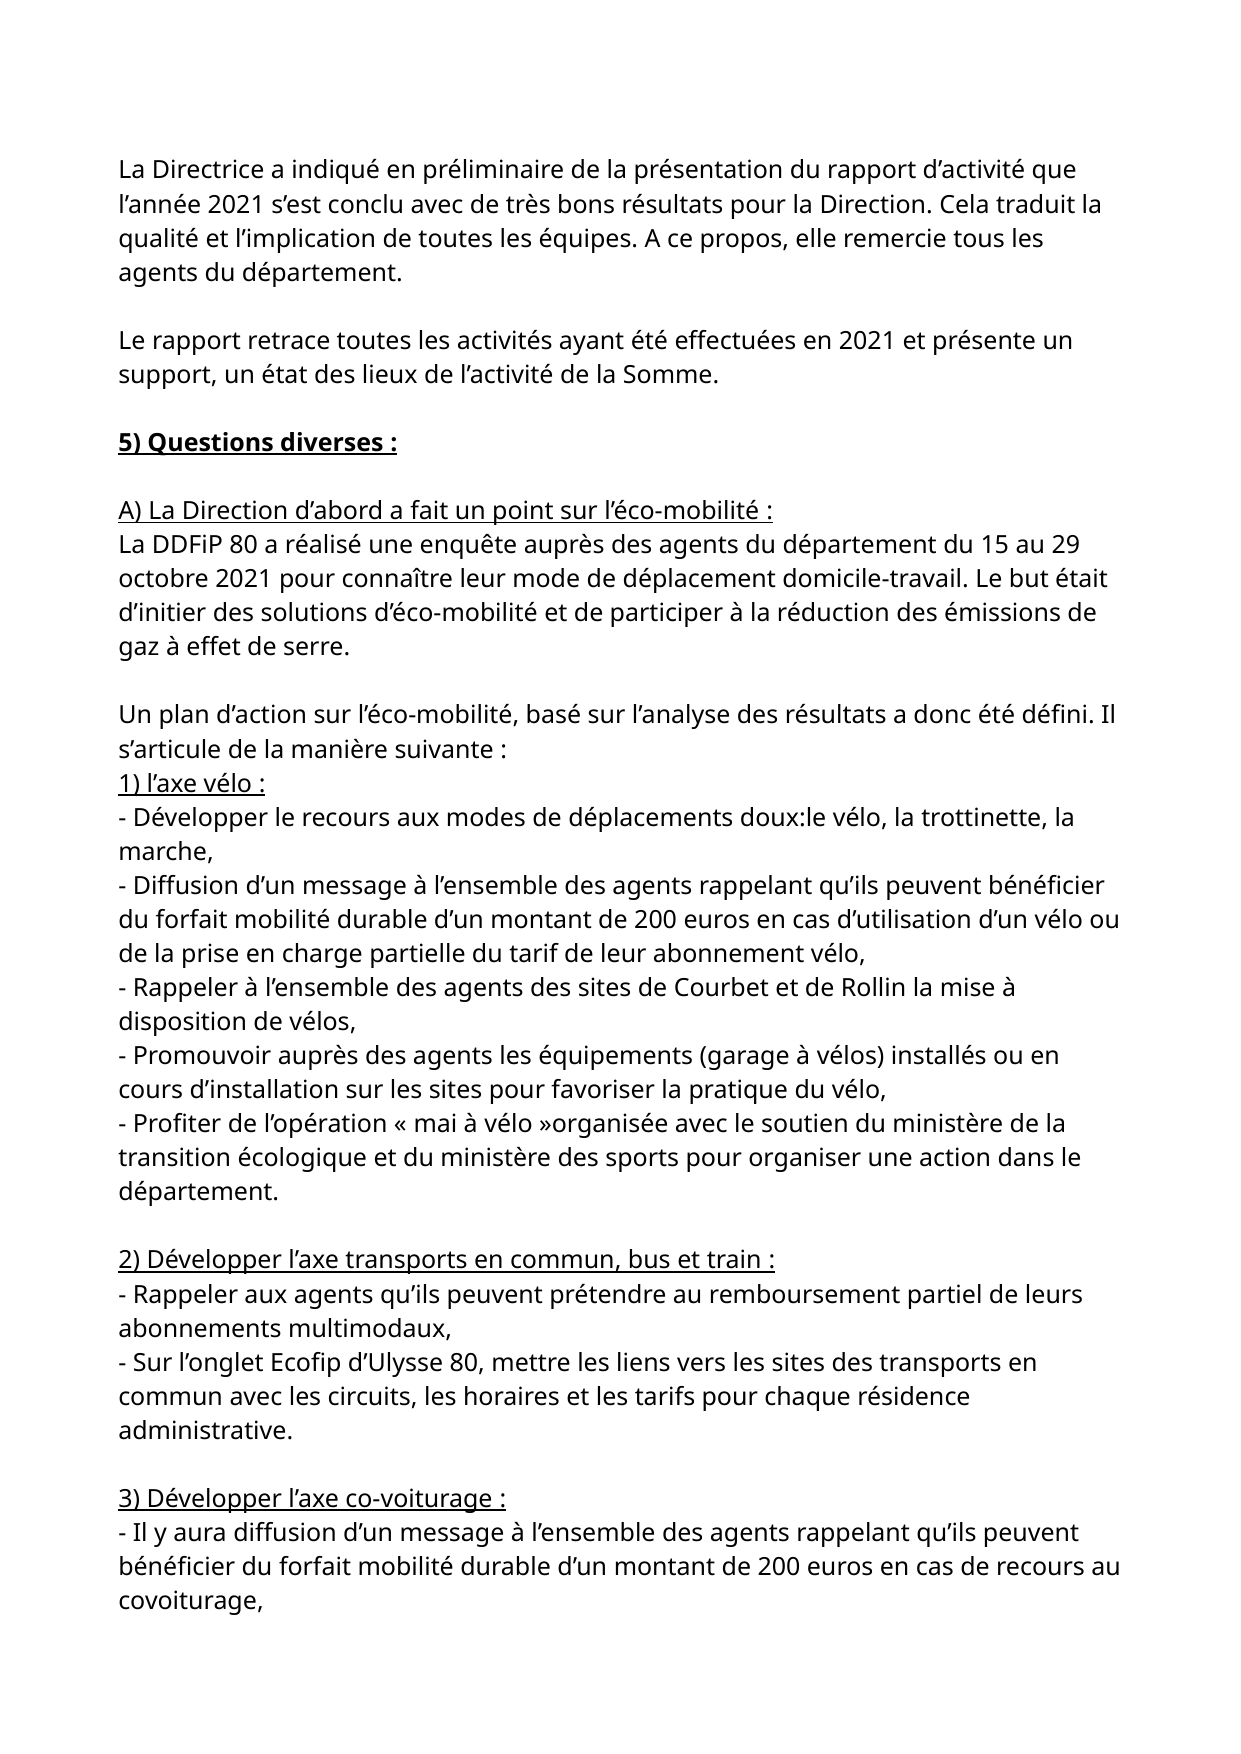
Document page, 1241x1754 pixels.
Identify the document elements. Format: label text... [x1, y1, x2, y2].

text 1) l’axe vélo : [118, 765, 1122, 799]
text - Sur l’onglet Ecofip d’Ulysse 80, mettre les liens vers les sites des transports en commun avec les circuits, les horaires et les tarifs pour chaque résidence administrative. [118, 1344, 1122, 1447]
text - Diffusion d’un message à l’ensemble des agents rappelant qu’ils peuvent bénéficier du forfait mobilité durable d’un montant de 200 euros en cas d’utilisation d’un vélo ou de la prise en charge partielle du tarif de leur abonnement vélo, [118, 867, 1122, 970]
text 2) Développer l’axe transports en commun, bus et train : [118, 1242, 1122, 1276]
text Un plan d’action sur l’éco-mobilité, basé sur l’analyse des résultats a donc été défini. Il s’articule de la manière suivante : [118, 697, 1122, 765]
text - Promouvoir auprès des agents les équipements (garage à vélos) installés ou en cours d’installation sur les sites pour favoriser la pratique du vélo, [118, 1038, 1122, 1106]
text Le rapport retrace toutes les activités ayant été effectuées en 2021 et présente un support, un état des lieux de l’activité de la Somme. [118, 322, 1122, 391]
text A) La Direction d’abord a fait un point sur l’éco-mobilité : [118, 493, 1122, 527]
text - Profiter de l’opération « mai à vélo »organisée avec le soutien du ministère de la transition écologique et du ministère des sports pour organiser une action dans le département. [118, 1106, 1122, 1208]
text 3) Développer l’axe co-voiturage : [118, 1481, 1122, 1515]
text - Il y aura diffusion d’un message à l’ensemble des agents rappelant qu’ils peuvent bénéficier du forfait mobilité durable d’un montant de 200 euros en cas de recours au covoiturage, [118, 1515, 1122, 1617]
text La DDFiP 80 a réalisé une enquête auprès des agents du département du 15 au 29 octobre 2021 pour connaître leur mode de déplacement domicile-travail. Le but était d’initier des solutions d’éco-mobilité et de participer à la réduction des émissions de gaz à effet de serre. [118, 527, 1122, 663]
text - Développer le recours aux modes de déplacements doux:le vélo, la trottinette, la marche, [118, 799, 1122, 867]
text La Directrice a indiqué en préliminaire de la présentation du rapport d’activité que l’année 2021 s’est conclu avec de très bons résultats pour la Direction. Cela traduit la qualité et l’implication de toutes les équipes. A ce propos, elle remercie tous les agents du département. [118, 152, 1122, 288]
text 5) Questions diverses : [118, 425, 1122, 459]
text - Rappeler à l’ensemble des agents des sites de Courbet et de Rollin la mise à disposition de vélos, [118, 970, 1122, 1038]
text - Rappeler aux agents qu’ils peuvent prétendre au remboursement partiel de leurs abonnements multimodaux, [118, 1276, 1122, 1344]
